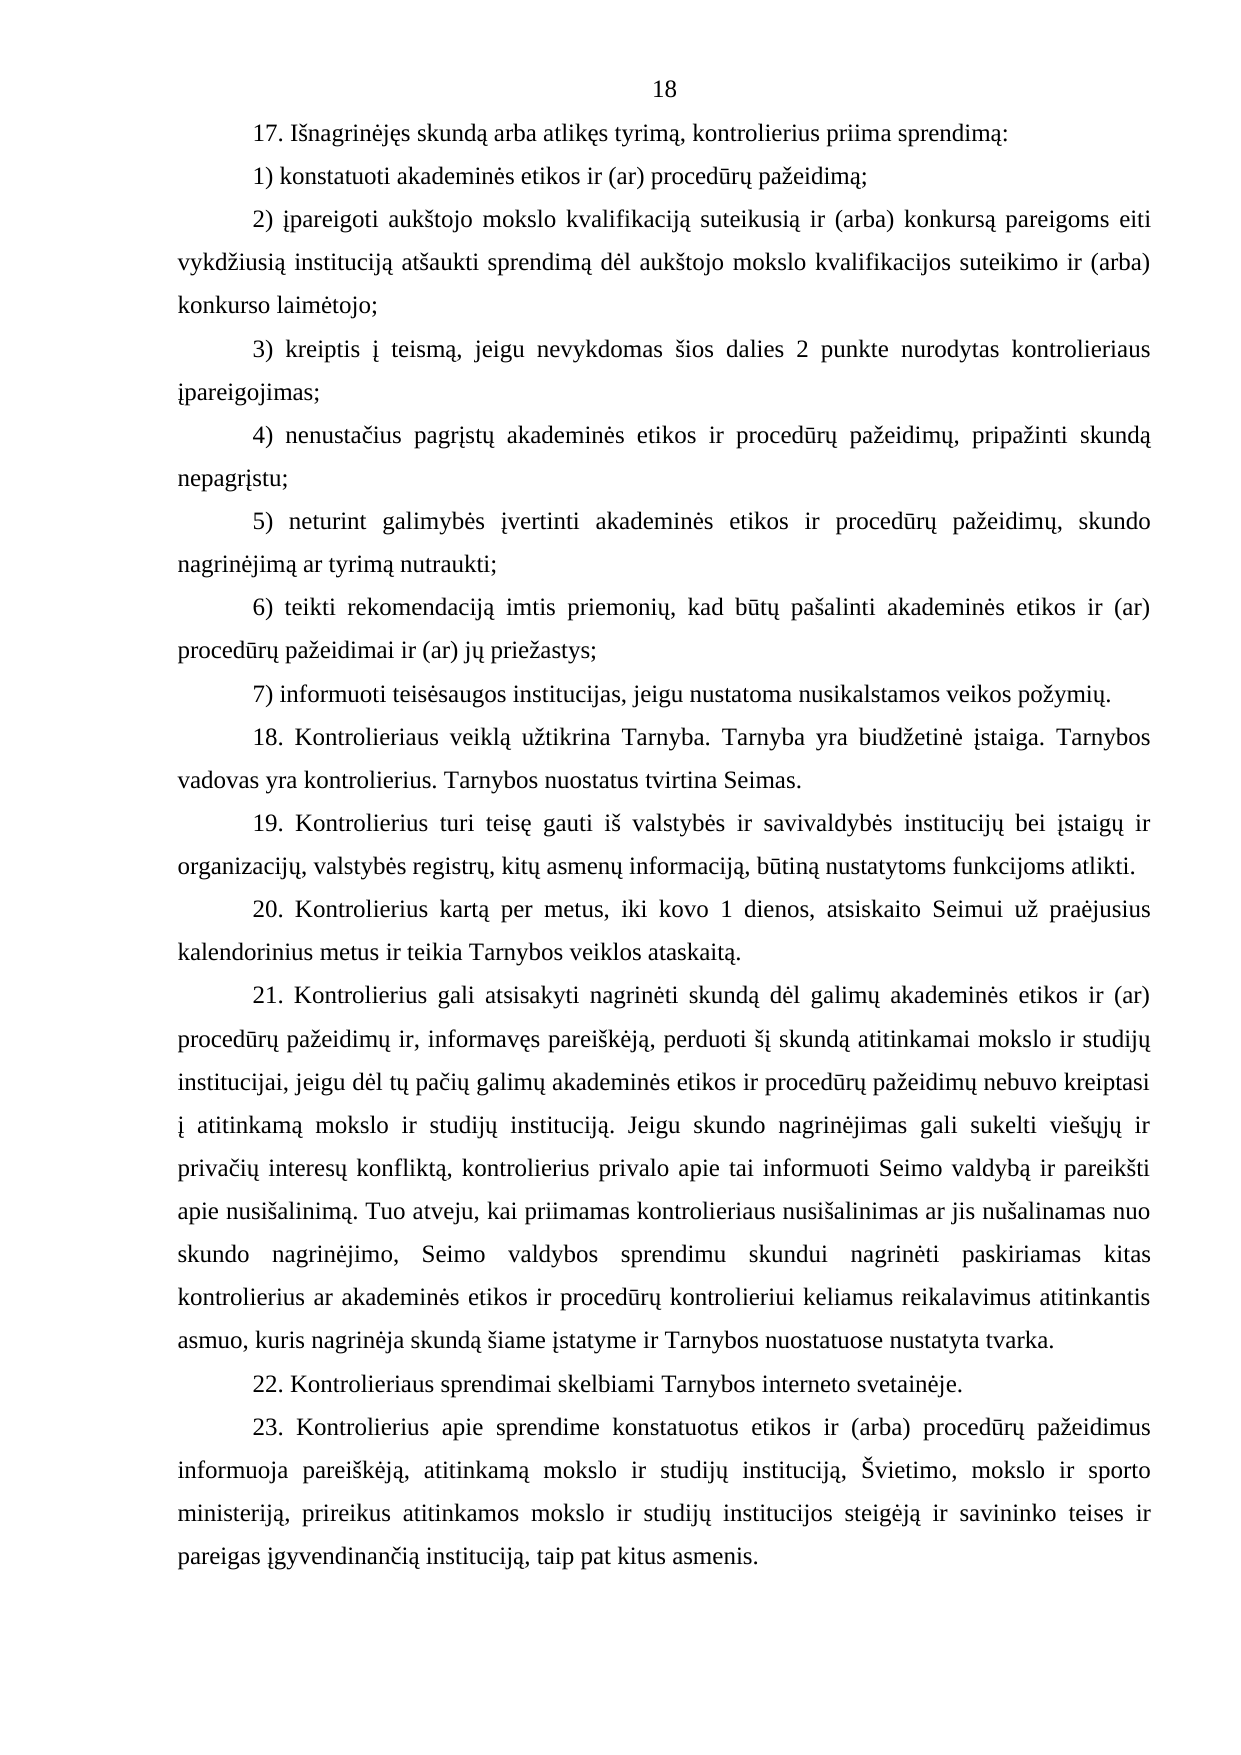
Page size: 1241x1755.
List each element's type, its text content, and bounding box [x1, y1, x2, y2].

text 22. Kontrolieriaus sprendimai skelbiami Tarnybos interneto svetainėje. [177, 1369, 1152, 1397]
text 3) kreiptis į teismą, jeigu nevykdomas šios dalies 2 punkte nurodytas kontrolieriaus įpareigojimas; [177, 334, 1152, 406]
text 4) nenustačius pagrįstų akademinės etikos ir procedūrų pažeidimų, pripažinti skundą nepagrįstu; [177, 420, 1152, 492]
text 21. Kontrolierius gali atsisakyti nagrinėti skundą dėl galimų akademinės etikos ir (ar) procedūrų pažeidimų ir, informavęs pareiškėją, perduoti šį skundą atitinkamai mokslo ir studijų institucijai, jeigu dėl tų pačių galimų akademinės etikos ir procedūrų pažeidimų nebuvo kreiptasi į atitinkamą mokslo ir studijų instituciją. Jeigu skundo nagrinėjimas gali sukelti viešųjų ir privačių interesų konfliktą, kontrolierius privalo apie tai informuoti Seimo valdybą ir pareikšti apie nusišalinimą. Tuo atveju, kai priimamas kontrolieriaus nusišalinimas ar jis nušalinamas nuo skundo nagrinėjimo, Seimo valdybos sprendimu skundui nagrinėti paskiriamas kitas kontrolierius ar akademinės etikos ir procedūrų kontrolieriui keliamus reikalavimus atitinkantis asmuo, kuris nagrinėja skundą šiame įstatyme ir Tarnybos nuostatuose nustatyta tvarka. [177, 981, 1152, 1354]
text 1) konstatuoti akademinės etikos ir (ar) procedūrų pažeidimą; [177, 161, 1152, 190]
text 23. Kontrolierius apie sprendime konstatuotus etikos ir (arba) procedūrų pažeidimus informuoja pareiškėją, atitinkamą mokslo ir studijų instituciją, Švietimo, mokslo ir sporto ministeriją, prireikus atitinkamos mokslo ir studijų institucijos steigėją ir savininko teises ir pareigas įgyvendinančią instituciją, taip pat kitus asmenis. [177, 1412, 1152, 1570]
text 20. Kontrolierius kartą per metus, iki kovo 1 dienos, atsiskaito Seimui už praėjusius kalendorinius metus ir teikia Tarnybos veiklos ataskaitą. [177, 894, 1152, 966]
text 5) neturint galimybės įvertinti akademinės etikos ir procedūrų pažeidimų, skundo nagrinėjimą ar tyrimą nutraukti; [177, 506, 1152, 578]
text 7) informuoti teisėsaugos institucijas, jeigu nustatoma nusikalstamos veikos požymių. [177, 679, 1152, 707]
text 2) įpareigoti aukštojo mokslo kvalifikaciją suteikusią ir (arba) konkursą pareigoms eiti vykdžiusią instituciją atšaukti sprendimą dėl aukštojo mokslo kvalifikacijos suteikimo ir (arba) konkurso laimėtojo; [177, 204, 1152, 319]
text 17. Išnagrinėjęs skundą arba atlikęs tyrimą, kontrolierius priima sprendimą: [177, 118, 1152, 147]
text 18. Kontrolieriaus veiklą užtikrina Tarnyba. Tarnyba yra biudžetinė įstaiga. Tarnybos vadovas yra kontrolierius. Tarnybos nuostatus tvirtina Seimas. [177, 722, 1152, 794]
text 6) teikti rekomendaciją imtis priemonių, kad būtų pašalinti akademinės etikos ir (ar) procedūrų pažeidimai ir (ar) jų priežastys; [177, 592, 1152, 664]
text 19. Kontrolierius turi teisę gauti iš valstybės ir savivaldybės institucijų bei įstaigų ir organizacijų, valstybės registrų, kitų asmenų informaciją, būtiną nustatytoms funkcijoms atlikti. [177, 808, 1152, 880]
